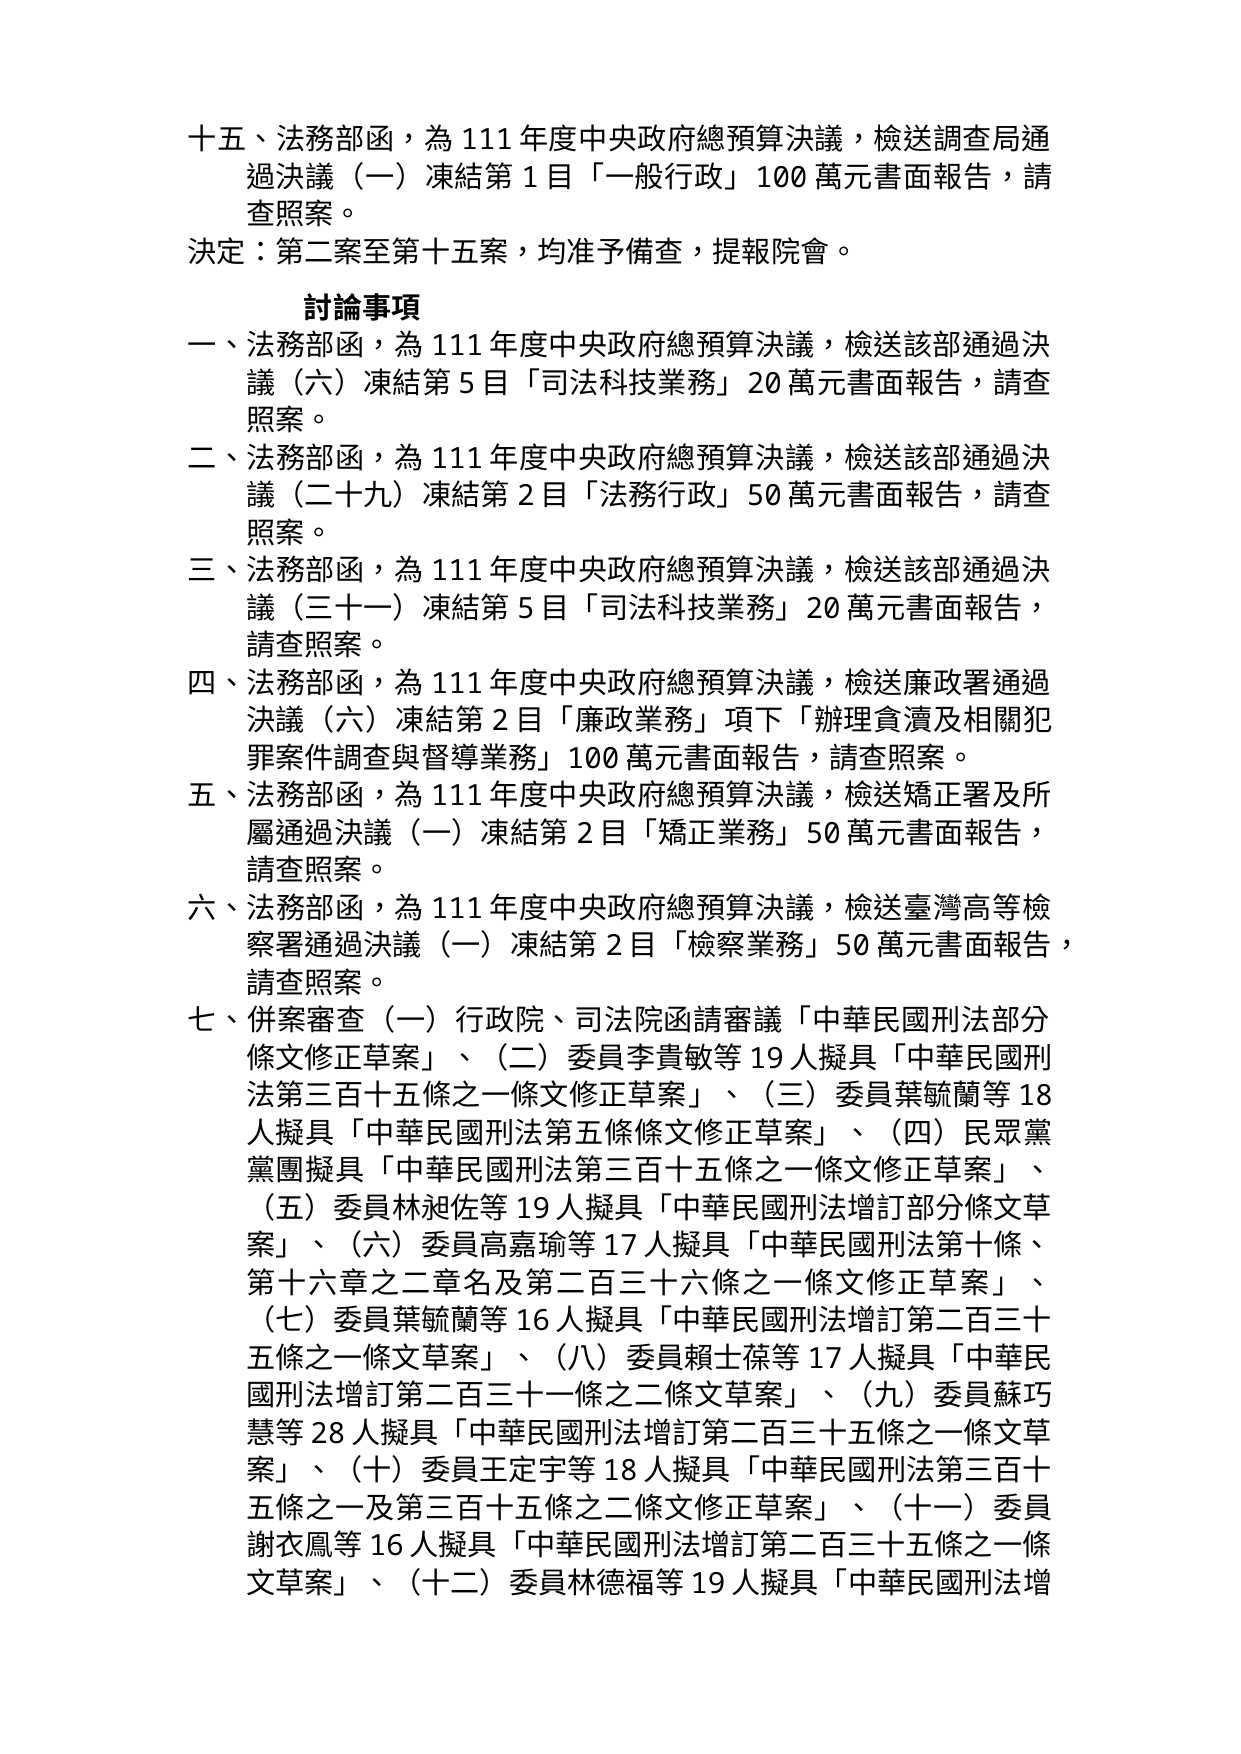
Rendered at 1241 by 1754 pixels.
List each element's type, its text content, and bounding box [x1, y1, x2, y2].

text 一、法務部函，為111年度中央政府總預算決議，檢送該部通過決議（六）凍結第5目「司法科技業務」20萬元書面報告，請查照案。 [187, 326, 1053, 438]
text 三、法務部函，為111年度中央政府總預算決議，檢送該部通過決議（三十一）凍結第5目「司法科技業務」20萬元書面報告，請查照案。 [187, 551, 1053, 663]
text 討論事項 [187, 288, 1053, 326]
text 五、法務部函，為111年度中央政府總預算決議，檢送矯正署及所屬通過決議（一）凍結第2目「矯正業務」50萬元書面報告，請查照案。 [187, 776, 1053, 888]
text 七、併案審查（一）行政院、司法院函請審議「中華民國刑法部分條文修正草案」、（二）委員李貴敏等19人擬具「中華民國刑法第三百十五條之一條文修正草案」、（三）委員葉毓蘭等18人擬具「中華民國刑法第五條條文修正草案」、（四）民眾黨黨團擬具「中華民國刑法第三百十五條之一條文修正草案」、（五）委員林昶佐等19人擬具「中華民國刑法增訂部分條文草案」、（六）委員高嘉瑜等17人擬具「中華民國刑法第十條、第十六章之二章名及第二百三十六條之一條文修正草案」、（七）委員葉毓蘭等16人擬具「中華民國刑法增訂第二百三十五條之一條文草案」、（八）委員賴士葆等17人擬具「中華民國刑法增訂第二百三十一條之二條文草案」、（九）委員蘇巧慧等28人擬具「中華民國刑法增訂第二百三十五條之一條文草案」、（十）委員王定宇等18人擬具「中華民國刑法第三百十五條之一及第三百十五條之二條文修正草案」、（十一）委員謝衣鳯等16人擬具「中華民國刑法增訂第二百三十五條之一條文草案」、（十二）委員林德福等19人擬具「中華民國刑法增 [187, 1001, 1053, 1601]
text 二、法務部函，為111年度中央政府總預算決議，檢送該部通過決議（二十九）凍結第2目「法務行政」50萬元書面報告，請查照案。 [187, 438, 1053, 551]
text 四、法務部函，為111年度中央政府總預算決議，檢送廉政署通過決議（六）凍結第2目「廉政業務」項下「辦理貪瀆及相關犯罪案件調查與督導業務」100萬元書面報告，請查照案。 [187, 663, 1053, 776]
text 決定：第二案至第十五案，均准予備查，提報院會。 [187, 232, 1053, 269]
text 十五、法務部函，為111年度中央政府總預算決議，檢送調查局通過決議（一）凍結第1目「一般行政」100萬元書面報告，請查照案。 [187, 119, 1053, 232]
text 六、法務部函，為111年度中央政府總預算決議，檢送臺灣高等檢察署通過決議（一）凍結第2目「檢察業務」50萬元書面報告，請查照案。 [187, 888, 1053, 1001]
